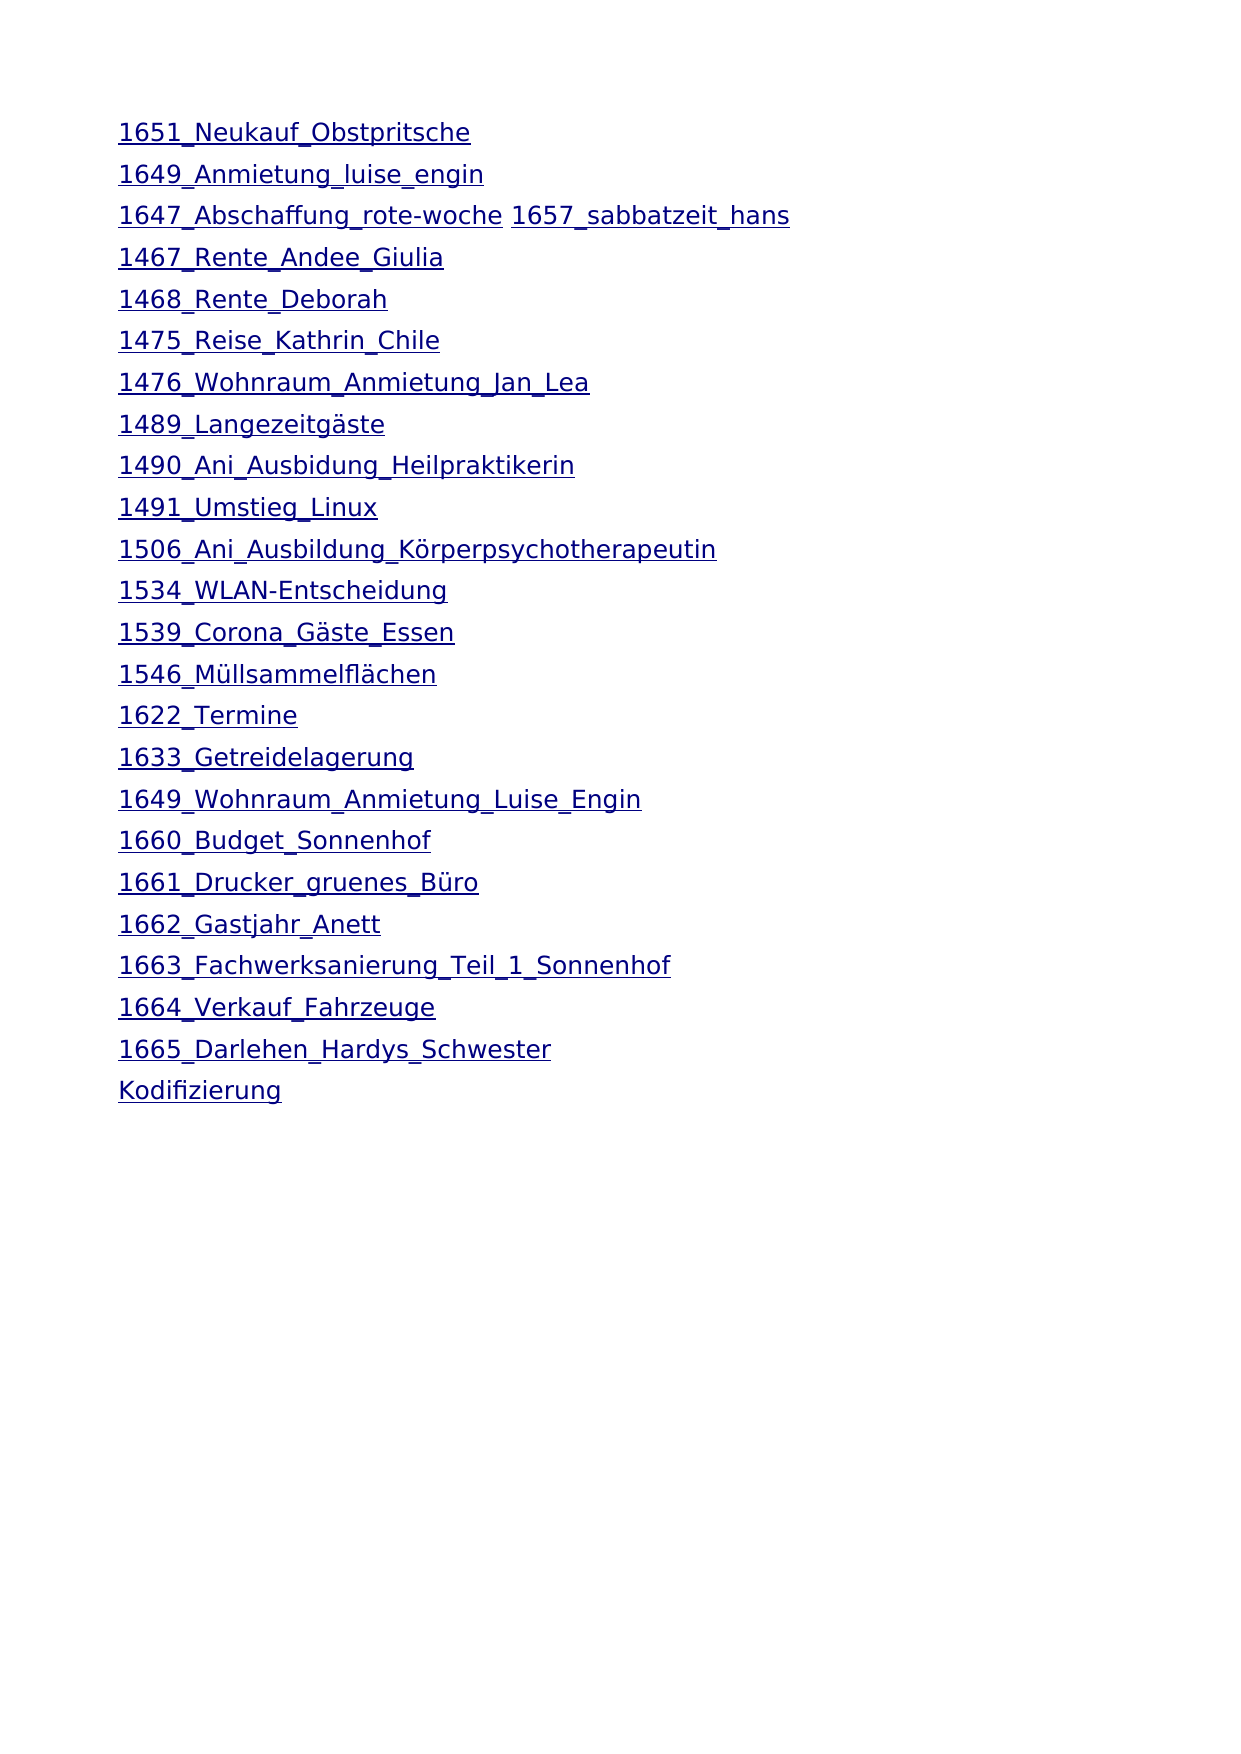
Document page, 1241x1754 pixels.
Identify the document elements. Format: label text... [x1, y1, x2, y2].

text 1661_Drucker_gruenes_Büro [118, 868, 1122, 897]
text 1468_Rente_Deborah [118, 285, 1122, 314]
text Kodifizierung [118, 1076, 1122, 1106]
text 1491_Umstieg_Linux [118, 493, 1122, 522]
text 1489_Langezeitgäste [118, 410, 1122, 439]
text 1539_Corona_Gäste_Essen [118, 618, 1122, 647]
text 1546_Müllsammelflächen [118, 660, 1122, 689]
text 1467_Rente_Andee_Giulia [118, 243, 1122, 272]
text 1534_WLAN-Entscheidung [118, 576, 1122, 606]
text 1662_Gastjahr_Anett [118, 910, 1122, 939]
text 1506_Ani_Ausbildung_Körperpsychotherapeutin [118, 535, 1122, 564]
text 1475_Reise_Kathrin_Chile [118, 326, 1122, 356]
text 1651_Neukauf_Obstpritsche [118, 118, 1122, 147]
text 1664_Verkauf_Fahrzeuge [118, 993, 1122, 1022]
text 1649_Wohnraum_Anmietung_Luise_Engin [118, 785, 1122, 814]
text 1476_Wohnraum_Anmietung_Jan_Lea [118, 368, 1122, 397]
text 1665_Darlehen_Hardys_Schwester [118, 1035, 1122, 1064]
text 1633_Getreidelagerung [118, 743, 1122, 772]
text 1490_Ani_Ausbidung_Heilpraktikerin [118, 451, 1122, 481]
text 1647_Abschaffung_rote-woche 1657_sabbatzeit_hans [118, 201, 1122, 231]
text 1649_Anmietung_luise_engin [118, 160, 1122, 189]
text 1663_Fachwerksanierung_Teil_1_Sonnenhof [118, 951, 1122, 981]
text 1622_Termine [118, 701, 1122, 731]
text 1660_Budget_Sonnenhof [118, 826, 1122, 856]
